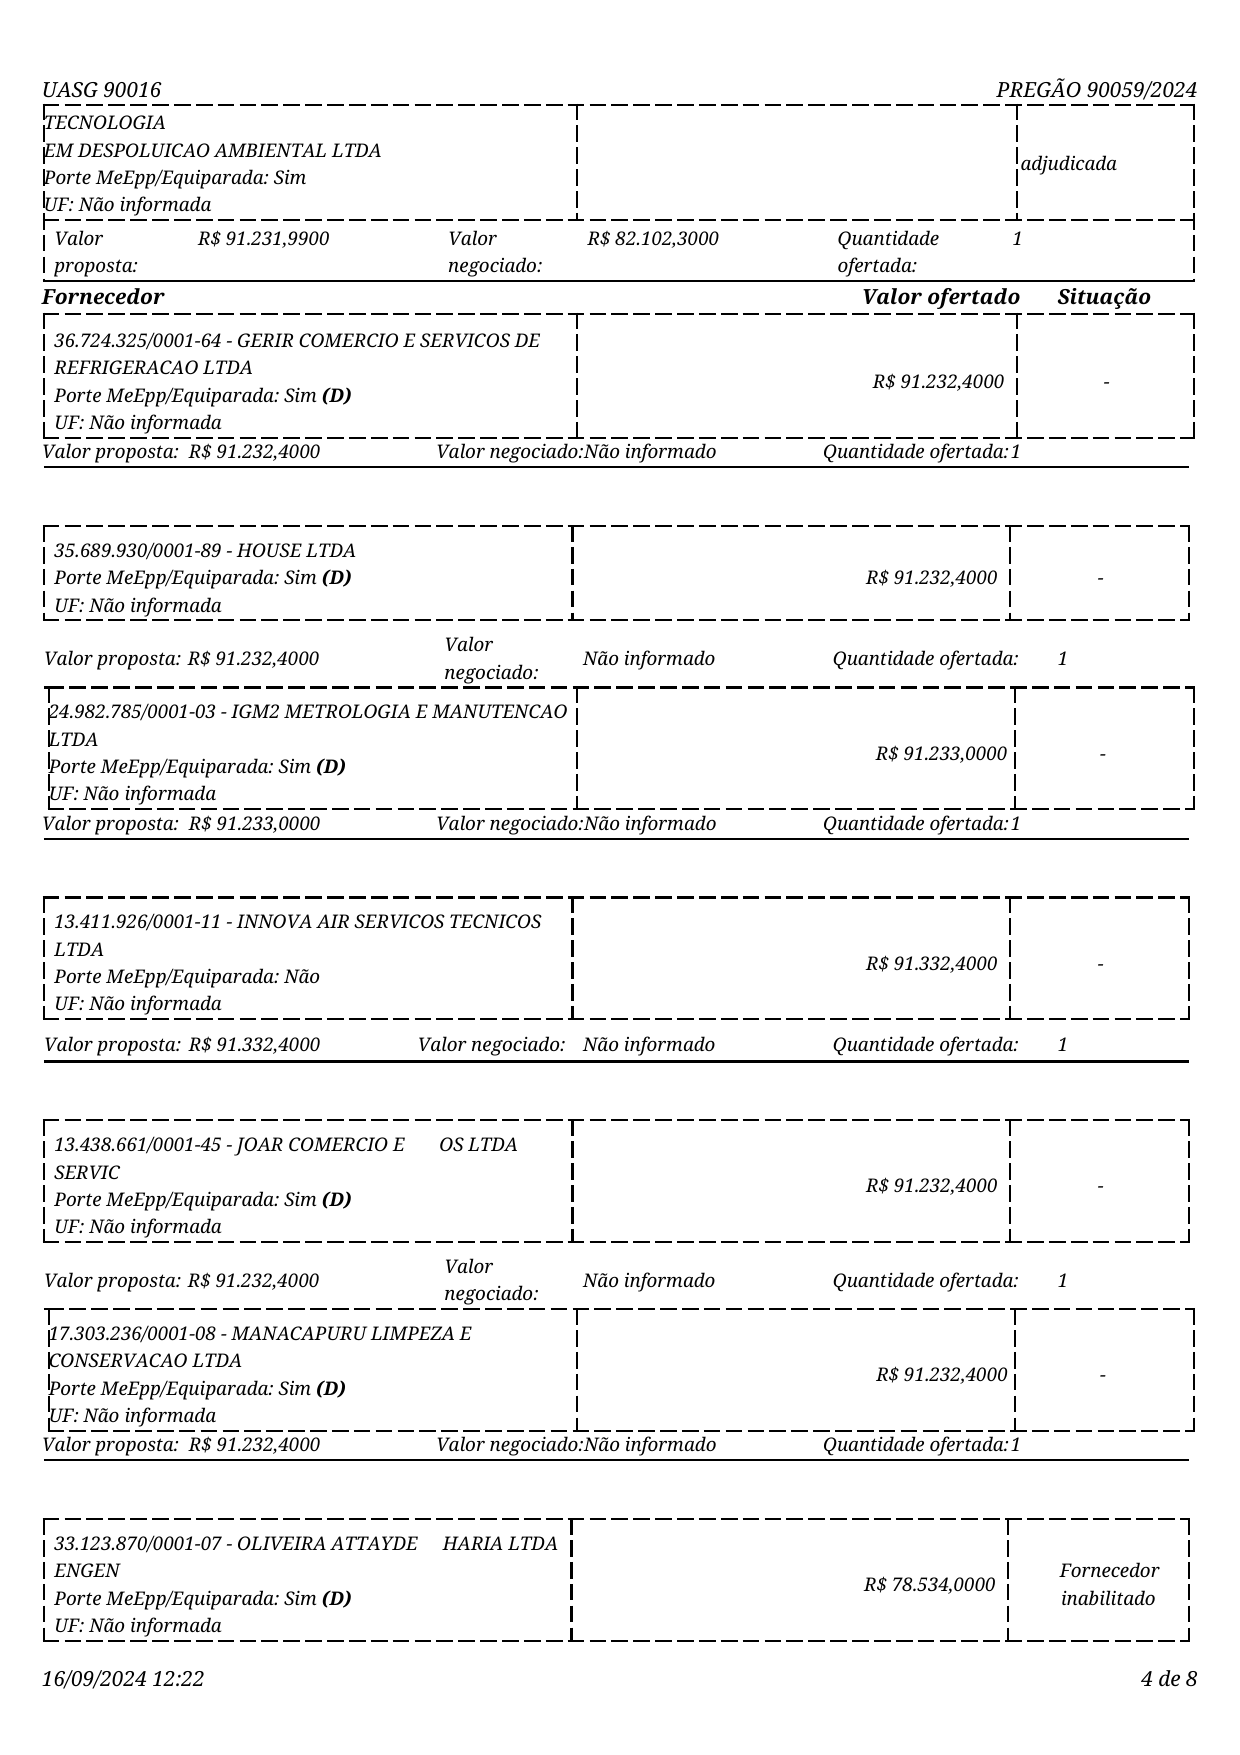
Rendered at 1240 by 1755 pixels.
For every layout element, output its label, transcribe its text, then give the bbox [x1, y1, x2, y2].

table_cell - [1010, 525, 1189, 619]
table_cell Valor negociado: [444, 1241, 572, 1308]
table_cell Quantidade ofertada: 1 [833, 619, 1189, 686]
table_cell [1189, 1060, 1194, 1119]
table_cell [1189, 525, 1194, 619]
table_header [44, 468, 444, 525]
table_header [1189, 838, 1194, 896]
table_cell Quantidade ofertada: 1 [833, 1241, 1189, 1308]
text Valor proposta: R$ 91.233,0000 Valor negociado: Não informado Quantidade ofertada: 1 [42, 810, 1200, 836]
table_cell [1189, 619, 1194, 686]
table_cell - [1010, 1119, 1189, 1241]
table_cell [444, 525, 572, 619]
table_cell Quantidade ofertada: [838, 219, 1012, 280]
table_cell - [1015, 686, 1194, 808]
table_cell [573, 896, 833, 1018]
table_cell [1008, 1518, 1059, 1640]
table_cell [1189, 1518, 1194, 1640]
table_cell Fornecedor inabilitado [1060, 1518, 1189, 1640]
table_cell HARIA LTDA [443, 1518, 571, 1640]
table_cell [1189, 1241, 1194, 1308]
table_cell [573, 1119, 833, 1241]
table_cell 17.303.236/0001-08 - MANACAPURU LIMPEZA E CONSERVACAO LTDA Porte MeEpp/Equiparada: Sim (D) UF: Não informada [49, 1308, 577, 1430]
table_cell [44, 1310, 48, 1430]
table_cell [1189, 896, 1194, 1018]
table_cell R$ 91.232,4000 [833, 525, 1010, 619]
table_cell Valor negociado: [444, 619, 572, 686]
table_cell [573, 525, 833, 619]
table_cell 33.123.870/0001-07 - OLIVEIRA ATTAYDE ENGEN Porte MeEpp/Equiparada: Sim (D) UF: Não informada [44, 1518, 443, 1640]
table_cell 13.438.661/0001-45 - JOAR COMERCIO E SERVIC Porte MeEpp/Equiparada: Sim (D) UF: Não informada [44, 1119, 444, 1241]
text Valor proposta: R$ 91.232,4000 Valor negociado: Não informado Quantidade ofertada: 1 [42, 1432, 1200, 1457]
table_cell R$ 82.102,3000 [588, 219, 837, 280]
table_header 36.724.325/0001-64 - GERIR COMERCIO E SERVICOS DE REFRIGERACAO LTDA Porte MeEpp/Equiparada: Sim (D) UF: Não informada [44, 313, 577, 437]
table_header [573, 840, 833, 896]
table_cell R$ 91.232,4000 [833, 1119, 1010, 1241]
table_header [571, 1461, 831, 1518]
table_header [44, 840, 572, 896]
table_cell TECNOLOGIA EM DESPOLUICAO AMBIENTAL LTDA Porte MeEpp/Equiparada: Sim UF: Não informada [44, 104, 577, 219]
table_cell Não informado [573, 619, 833, 686]
text Valor proposta: R$ 91.232,4000 Valor negociado: Não informado Quantidade ofertada: 1 [42, 439, 1200, 464]
table_cell Valor proposta: R$ 91.232,4000 [44, 1241, 444, 1308]
table_cell 35.689.930/0001-89 - HOUSE LTDA Porte MeEpp/Equiparada: Sim (D) UF: Não informada [44, 525, 444, 619]
table_cell [571, 1518, 831, 1640]
table_header [1189, 1459, 1194, 1518]
table_cell R$ 91.232,4000 [577, 1308, 1014, 1430]
table_header [44, 1461, 571, 1518]
table_cell [833, 1063, 1189, 1119]
table_cell Não informado [573, 1241, 833, 1308]
table_cell [44, 689, 48, 808]
table_header R$ 91.232,4000 [577, 313, 1017, 437]
table_header [1189, 466, 1194, 525]
table_cell [1189, 1119, 1194, 1241]
table_cell Não informado [573, 1018, 833, 1060]
table_cell Quantidade ofertada: 1 [833, 1018, 1189, 1060]
table_cell [44, 1063, 572, 1119]
table_cell R$ 78.534,0000 [831, 1518, 1008, 1640]
table_header - [1017, 313, 1194, 437]
table_header [833, 840, 1189, 896]
table_header [833, 468, 1189, 525]
text Fornecedor Valor ofertado Situação [42, 282, 1200, 310]
table_cell [573, 1063, 833, 1119]
table_header [573, 468, 833, 525]
table_cell OS LTDA [444, 1119, 572, 1241]
table_cell - [1010, 896, 1189, 1018]
table_header [1060, 1461, 1189, 1518]
table_cell 24.982.785/0001-03 - IGM2 METROLOGIA E MANUTENCAO LTDA Porte MeEpp/Equiparada: Sim (D) UF: Não informada [49, 686, 577, 808]
table_cell Valor proposta: [44, 219, 198, 280]
table_cell Valor proposta: R$ 91.332,4000 Valor negociado: [44, 1018, 572, 1060]
table_cell [577, 104, 1017, 219]
table_cell 1 [1013, 219, 1194, 280]
table_cell Valor negociado: [448, 219, 587, 280]
table_cell 13.411.926/0001-11 - INNOVA AIR SERVICOS TECNICOS LTDA Porte MeEpp/Equiparada: Não UF: Não informada [44, 896, 572, 1018]
table_cell adjudicada [1017, 104, 1194, 219]
table_cell R$ 91.231,9900 [198, 219, 448, 280]
table_cell Valor proposta: R$ 91.232,4000 [44, 619, 444, 686]
table_cell - [1015, 1308, 1194, 1430]
table_header [831, 1461, 1059, 1518]
table_cell R$ 91.332,4000 [833, 896, 1010, 1018]
table_cell [1189, 1018, 1194, 1060]
table_cell R$ 91.233,0000 [577, 686, 1014, 808]
table_header [444, 468, 572, 525]
